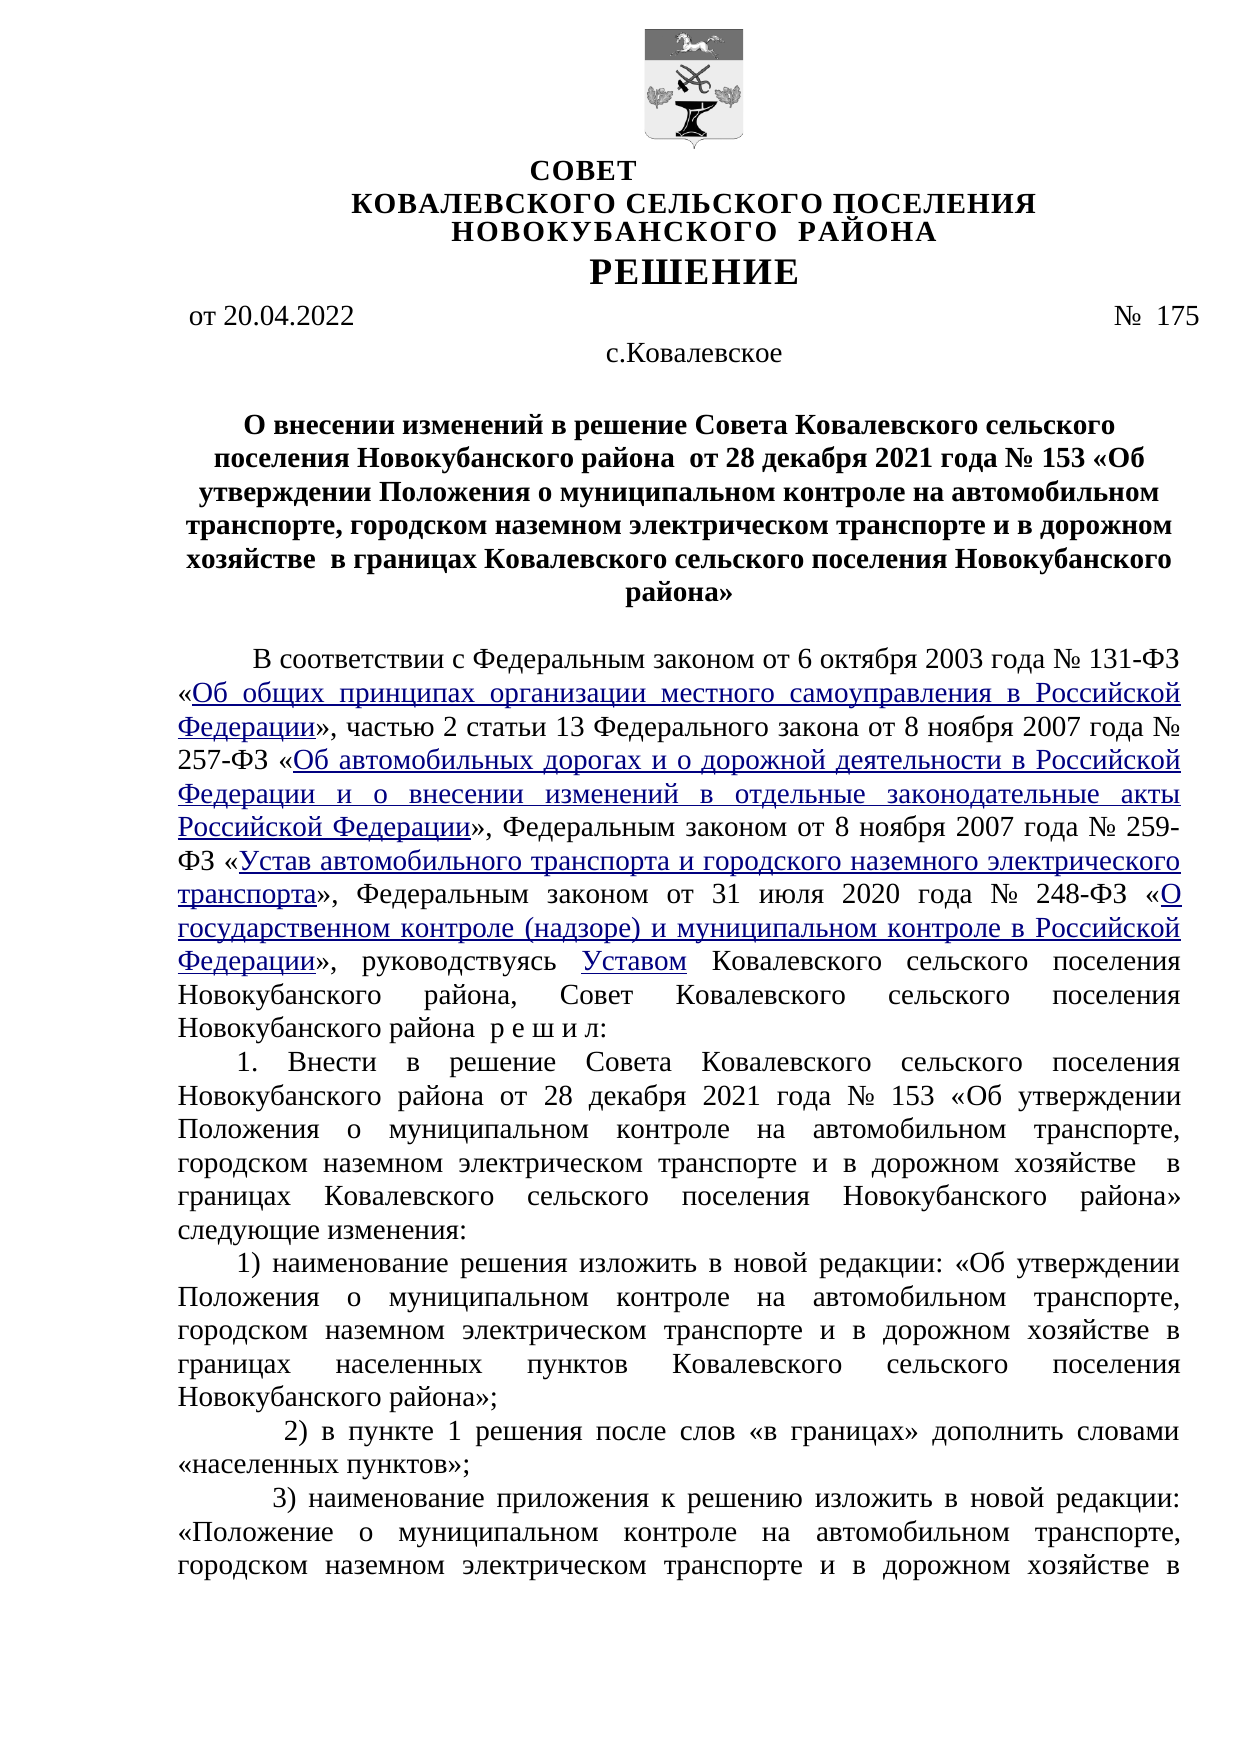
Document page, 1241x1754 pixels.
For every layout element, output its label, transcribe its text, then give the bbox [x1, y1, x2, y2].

table_cell № 175 [675, 298, 1211, 335]
text Российской Федерации», Федеральным законом от 8 ноября 2007 года № 259-ФЗ «Устав автомобильного транспорта и городского наземного электрического транспорта», Федеральным законом от 31 июля 2020 года № 248-ФЗ «О государственном контроле (надзоре) и муниципальном контроле в Российской [177, 806, 1181, 939]
table_cell с.Ковалевское [177, 335, 1211, 373]
table_header [177, 30, 1211, 152]
text 1) наименование решения изложить в новой редакции: «Об утверждении Положения о муниципальном контроле на автомобильном транспорте, городском наземном электрическом транспорте и в дорожном хозяйстве в границах населенных пунктов Ковалевского сельского поселения Новокубанского района»; [177, 1245, 1181, 1413]
table_cell КОВАЛЕВСКОГО СЕЛЬСКОГО ПОСЕЛЕНИЯ [177, 186, 1211, 219]
text 1. Внести в решение Совета Ковалевского сельского поселения Новокубанского района от 28 декабря 2021 года № 153 «Об утверждении Положения о муниципальном контроле на автомобильном транспорте, городском наземном электрическом транспорте и в дорожном хозяйстве в границах Ковалевского сельского поселения Новокубанского района» следующие изменения: [177, 1044, 1181, 1245]
text 2) в пункте 1 решения после слов «в границах» дополнить словами «населенных пунктов»; [177, 1413, 1181, 1480]
text 3) наименование приложения к решению изложить в новой редакции: «Положение о муниципальном контроле на автомобильном транспорте, городском наземном электрическом транспорте и в дорожном хозяйстве в [177, 1480, 1181, 1581]
table_cell от 20.04.2022 [177, 298, 675, 335]
table_cell НОВОКУБАНСКОГО РАЙОНА [177, 219, 1211, 249]
table_cell СОВЕТ [177, 152, 1211, 186]
text О внесении изменений в решение Совета Ковалевского сельского поселения Новокубанского района от 28 декабря 2021 года № 153 «Об утверждении Положения о муниципальном контроле на автомобильном транспорте, городском наземном электрическом транспорте и в дорожном хозяйстве в границах Ковалевского сельского поселения Новокубанского района» [177, 407, 1181, 608]
text Федерации», руководствуясь Уставом Ковалевского сельского поселения Новокубанского района, Совет Ковалевского сельского поселения Новокубанского района р е ш и л: [177, 940, 1181, 1044]
table_cell РЕШЕНИЕ [177, 250, 1211, 298]
text В соответствии с Федеральным законом от 6 октября 2003 года № 131-ФЗ «Об общих принципах организации местного самоуправления в Российской Федерации», частью 2 статьи 13 Федерального закона от 8 ноября 2007 года № 257-ФЗ «Об автомобильных дорогах и о дорожной деятельности в Российской Федерации и о внесении изменений в отдельные законодательные акты [177, 642, 1181, 805]
